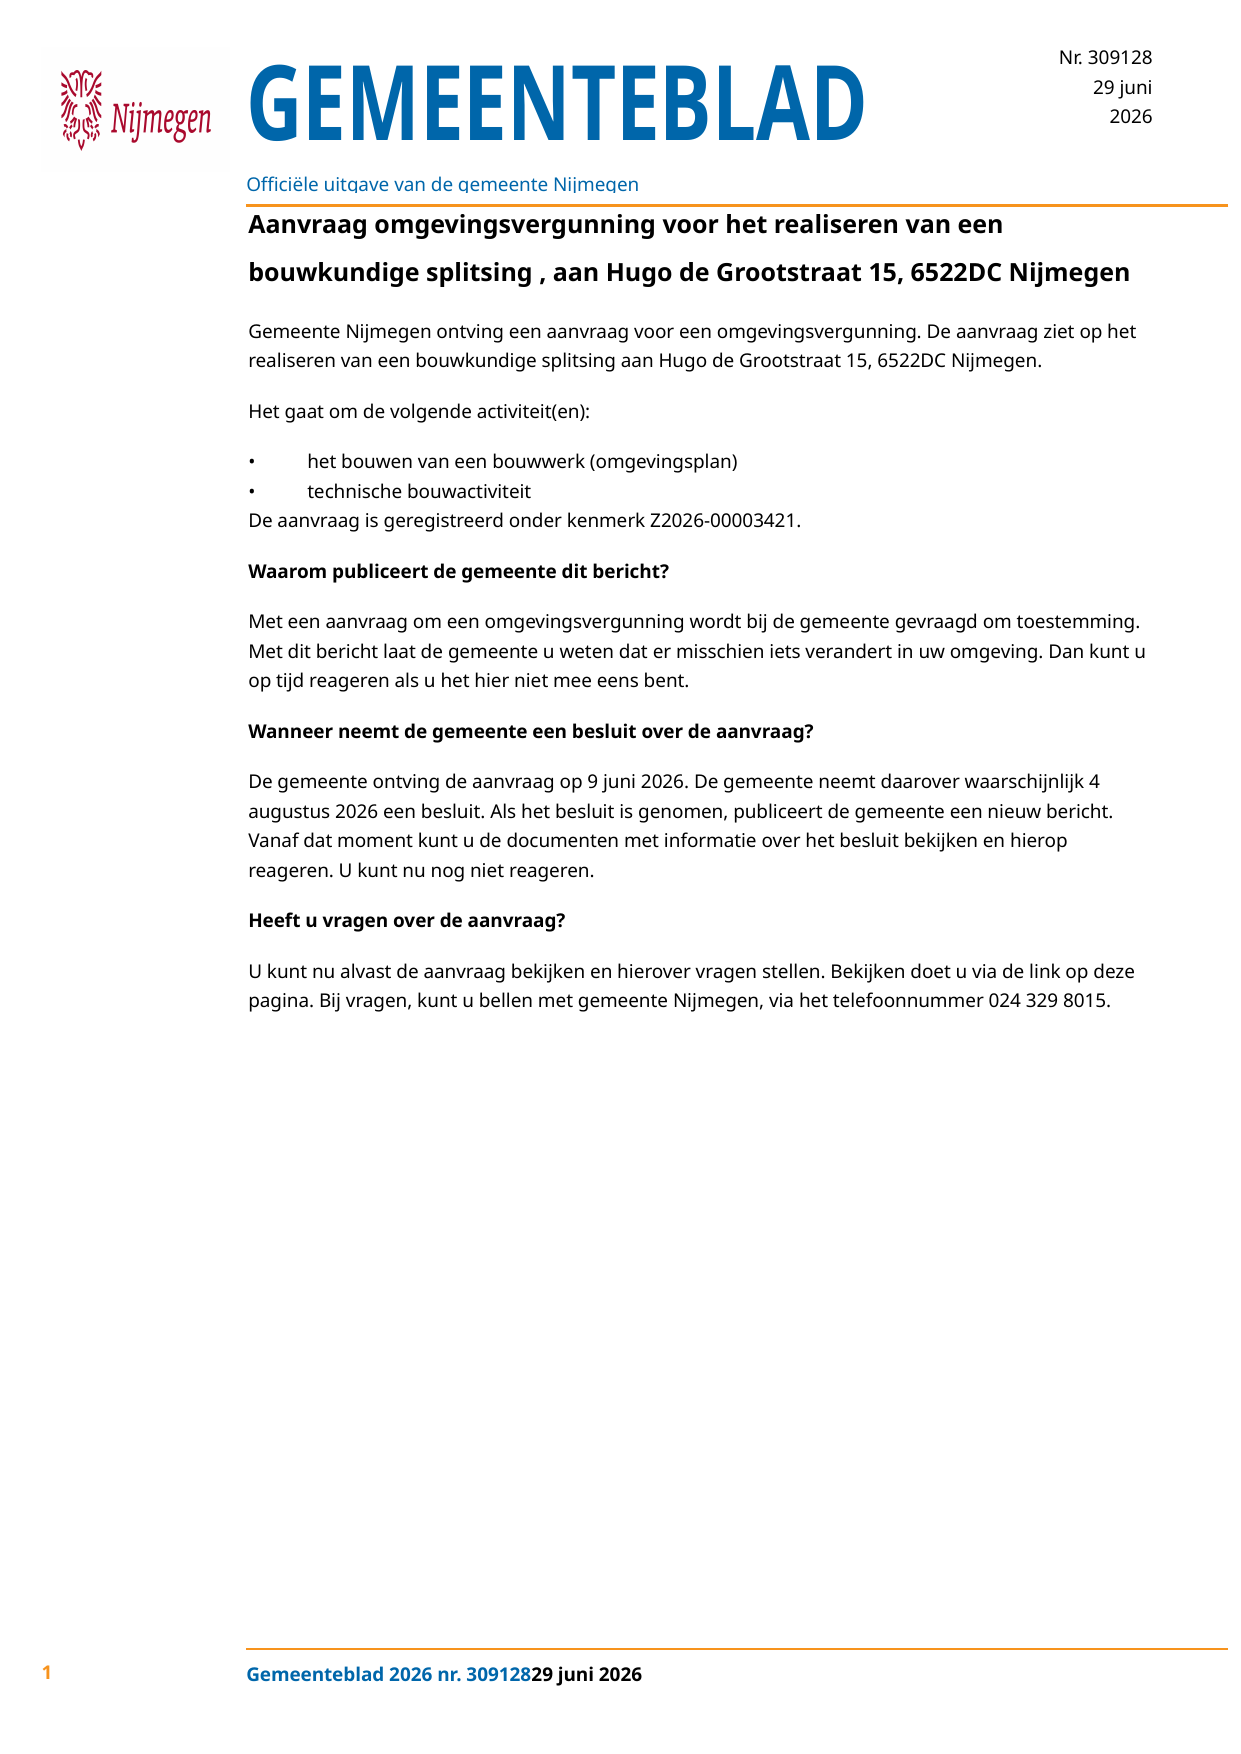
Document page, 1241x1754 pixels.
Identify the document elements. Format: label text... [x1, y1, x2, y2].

text Heeft u vragen over de aanvraag? [248, 907, 1152, 933]
text Aanvraag omgevingsvergunning voor het realiseren van een bouwkundige splitsing , aan Hugo de Grootstraat 15, 6522DC Nijmegen [248, 207, 1152, 288]
text De aanvraag is geregistreerd onder kenmerk Z2026-00003421. [248, 507, 1152, 533]
picture [41, 47, 231, 172]
text Met een aanvraag om een omgevingsvergunning wordt bij de gemeente gevraagd om toestemming. Met dit bericht laat de gemeente u weten dat er misschien iets verandert in uw omgeving. Dan kunt u op tijd reageren als u het hier niet mee eens bent. [248, 608, 1152, 693]
list het bouwen van een bouwwerk (omgevingsplan) [248, 448, 1152, 474]
text Wanneer neemt de gemeente een besluit over de aanvraag? [248, 718, 1152, 744]
text Het gaat om de volgende activiteit(en): [248, 398, 1152, 424]
text Gemeente Nijmegen ontving een aanvraag voor een omgevingsvergunning. De aanvraag ziet op het realiseren van een bouwkundige splitsing aan Hugo de Grootstraat 15, 6522DC Nijmegen. [248, 318, 1152, 373]
text U kunt nu alvast de aanvraag bekijken en hierover vragen stellen. Bekijken doet u via de link op deze pagina. Bij vragen, kunt u bellen met gemeente Nijmegen, via het telefoonnummer 024 329 8015. [248, 958, 1152, 1013]
list technische bouwactiviteit [248, 478, 1152, 504]
text De gemeente ontving de aanvraag op 9 juni 2026. De gemeente neemt daarover waarschijnlijk 4 augustus 2026 een besluit. Als het besluit is genomen, publiceert de gemeente een nieuw bericht. Vanaf dat moment kunt u de documenten met informatie over het besluit bekijken en hierop reageren. U kunt nu nog niet reageren. [248, 768, 1152, 883]
text Waarom publiceert de gemeente dit bericht? [248, 558, 1152, 584]
